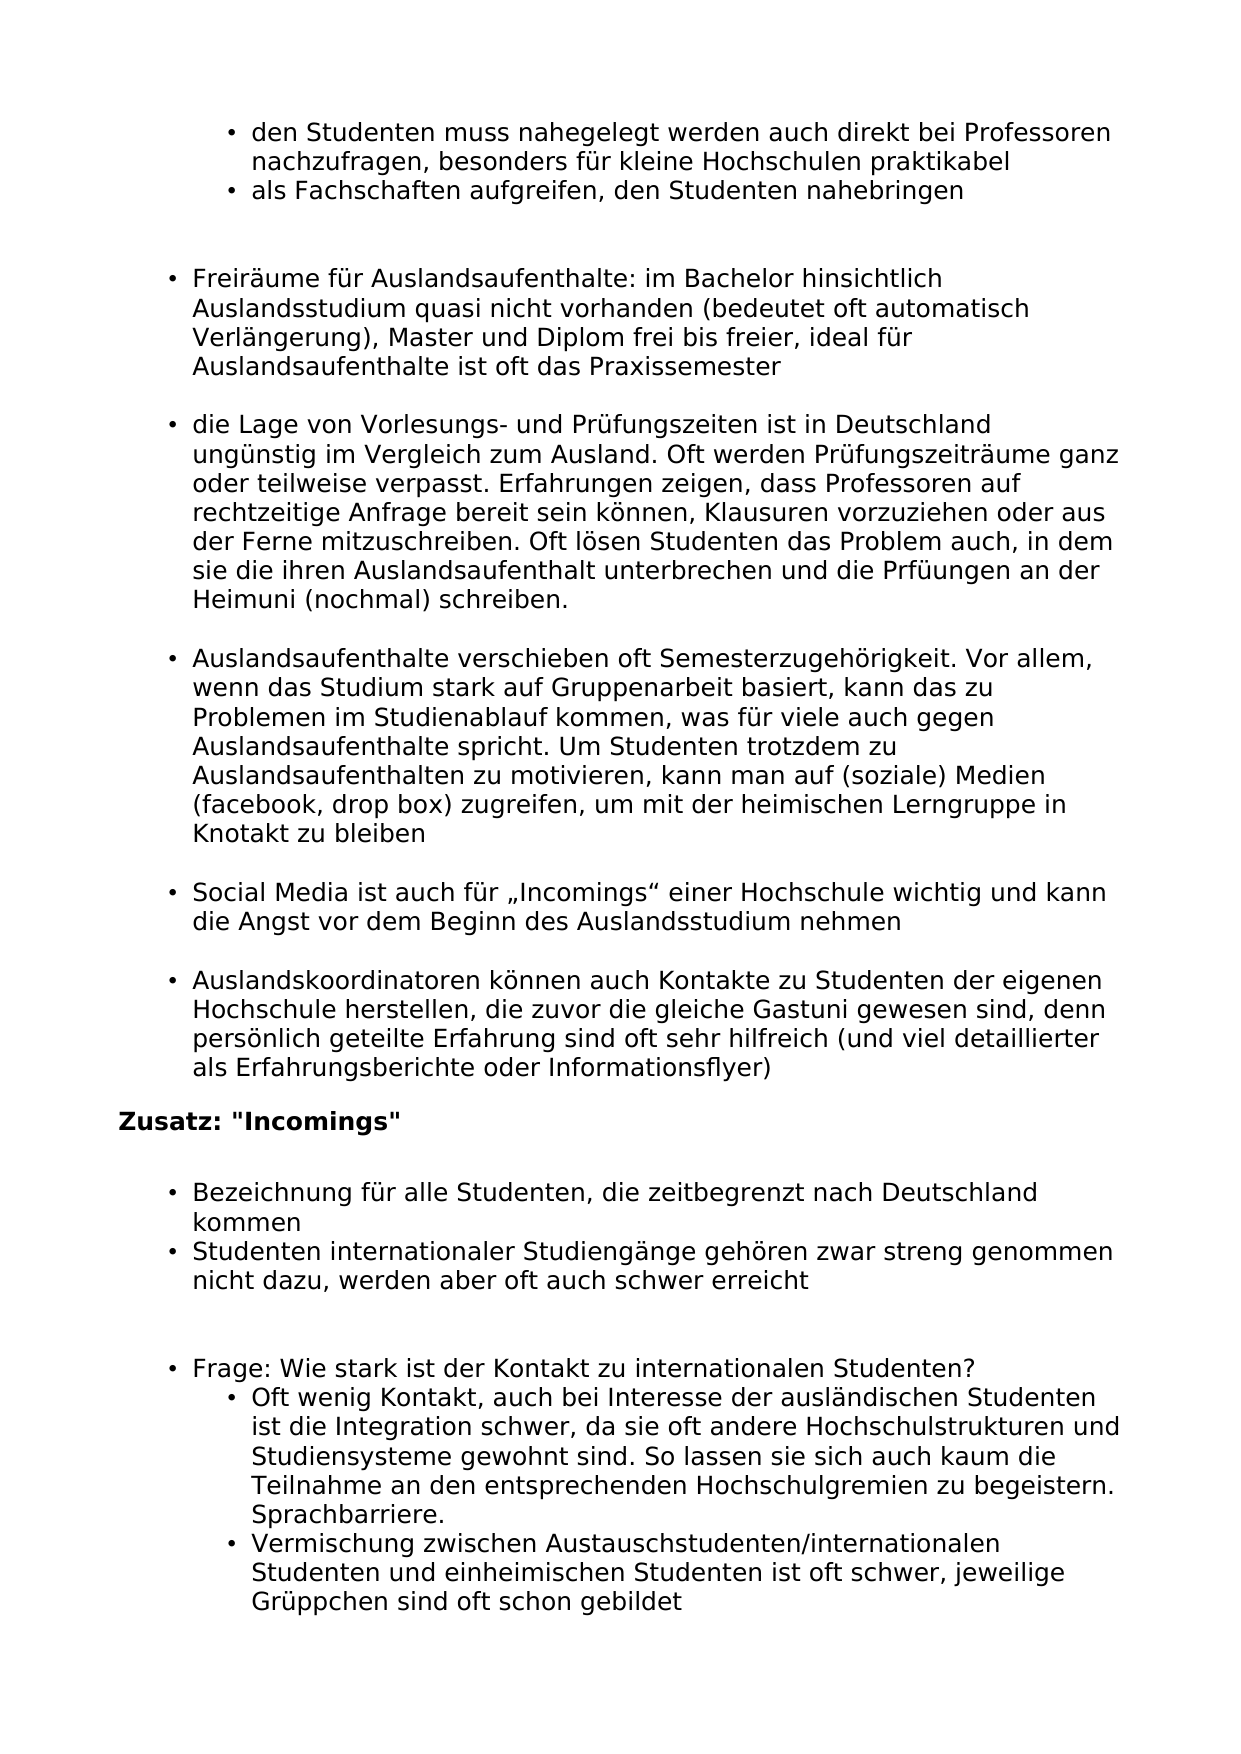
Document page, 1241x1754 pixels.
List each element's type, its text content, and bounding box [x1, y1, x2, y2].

list die Lage von Vorlesungs- und Prüfungszeiten ist in Deutschland ungünstig im Vergleich zum Ausland. Oft werden Prüfungszeiträume ganz oder teilweise verpasst. Erfahrungen zeigen, dass Professoren auf rechtzeitige Anfrage bereit sein können, Klausuren vorzuziehen oder aus der Ferne mitzuschreiben. Oft lösen Studenten das Problem auch, in dem sie die ihren Auslandsaufenthalt unterbrechen und die Prfüungen an der Heimuni (nochmal) schreiben. [177, 411, 1122, 615]
list Frage: Wie stark ist der Kontakt zu internationalen Studenten? [177, 1354, 1122, 1383]
list Vermischung zwischen Austauschstudenten/internationalen Studenten und einheimischen Studenten ist oft schwer, jeweilige Grüppchen sind oft schon gebildet [236, 1529, 1122, 1617]
list Oft wenig Kontakt, auch bei Interesse der ausländischen Studenten ist die Integration schwer, da sie oft andere Hochschulstrukturen und Studiensysteme gewohnt sind. So lassen sie sich auch kaum die Teilnahme an den entsprechenden Hochschulgremien zu begeistern. Sprachbarriere. [236, 1383, 1122, 1529]
list als Fachschaften aufgreifen, den Studenten nahebringen [236, 176, 1122, 206]
list Studenten internationaler Studiengänge gehören zwar streng genommen nicht dazu, werden aber oft auch schwer erreicht [177, 1237, 1122, 1295]
list Auslandskoordinatoren können auch Kontakte zu Studenten der eigenen Hochschule herstellen, die zuvor die gleiche Gastuni gewesen sind, denn persönlich geteilte Erfahrung sind oft sehr hilfreich (und viel detaillierter als Erfahrungsberichte oder Informationsflyer) [177, 966, 1122, 1082]
list den Studenten muss nahegelegt werden auch direkt bei Professoren nachzufragen, besonders für kleine Hochschulen praktikabel [236, 118, 1122, 176]
list Freiräume für Auslandsaufenthalte: im Bachelor hinsichtlich Auslandsstudium quasi nicht vorhanden (bedeutet oft automatisch Verlängerung), Master und Diplom frei bis freier, ideal für Auslandsaufenthalte ist oft das Praxissemester [177, 264, 1122, 381]
list Social Media ist auch für „Incomings“ einer Hochschule wichtig und kann die Angst vor dem Beginn des Auslandsstudium nehmen [177, 878, 1122, 936]
list Auslandsaufenthalte verschieben oft Semesterzugehörigkeit. Vor allem, wenn das Studium stark auf Gruppenarbeit basiert, kann das zu Problemen im Studienablauf kommen, was für viele auch gegen Auslandsaufenthalte spricht. Um Studenten trotzdem zu Auslandsaufenthalten zu motivieren, kann man auf (soziale) Medien (facebook, drop box) zugreifen, um mit der heimischen Lerngruppe in Knotakt zu bleiben [177, 644, 1122, 848]
subtitle Zusatz: "Incomings" [118, 1107, 1122, 1137]
list Bezeichnung für alle Studenten, die zeitbegrenzt nach Deutschland kommen [177, 1179, 1122, 1237]
